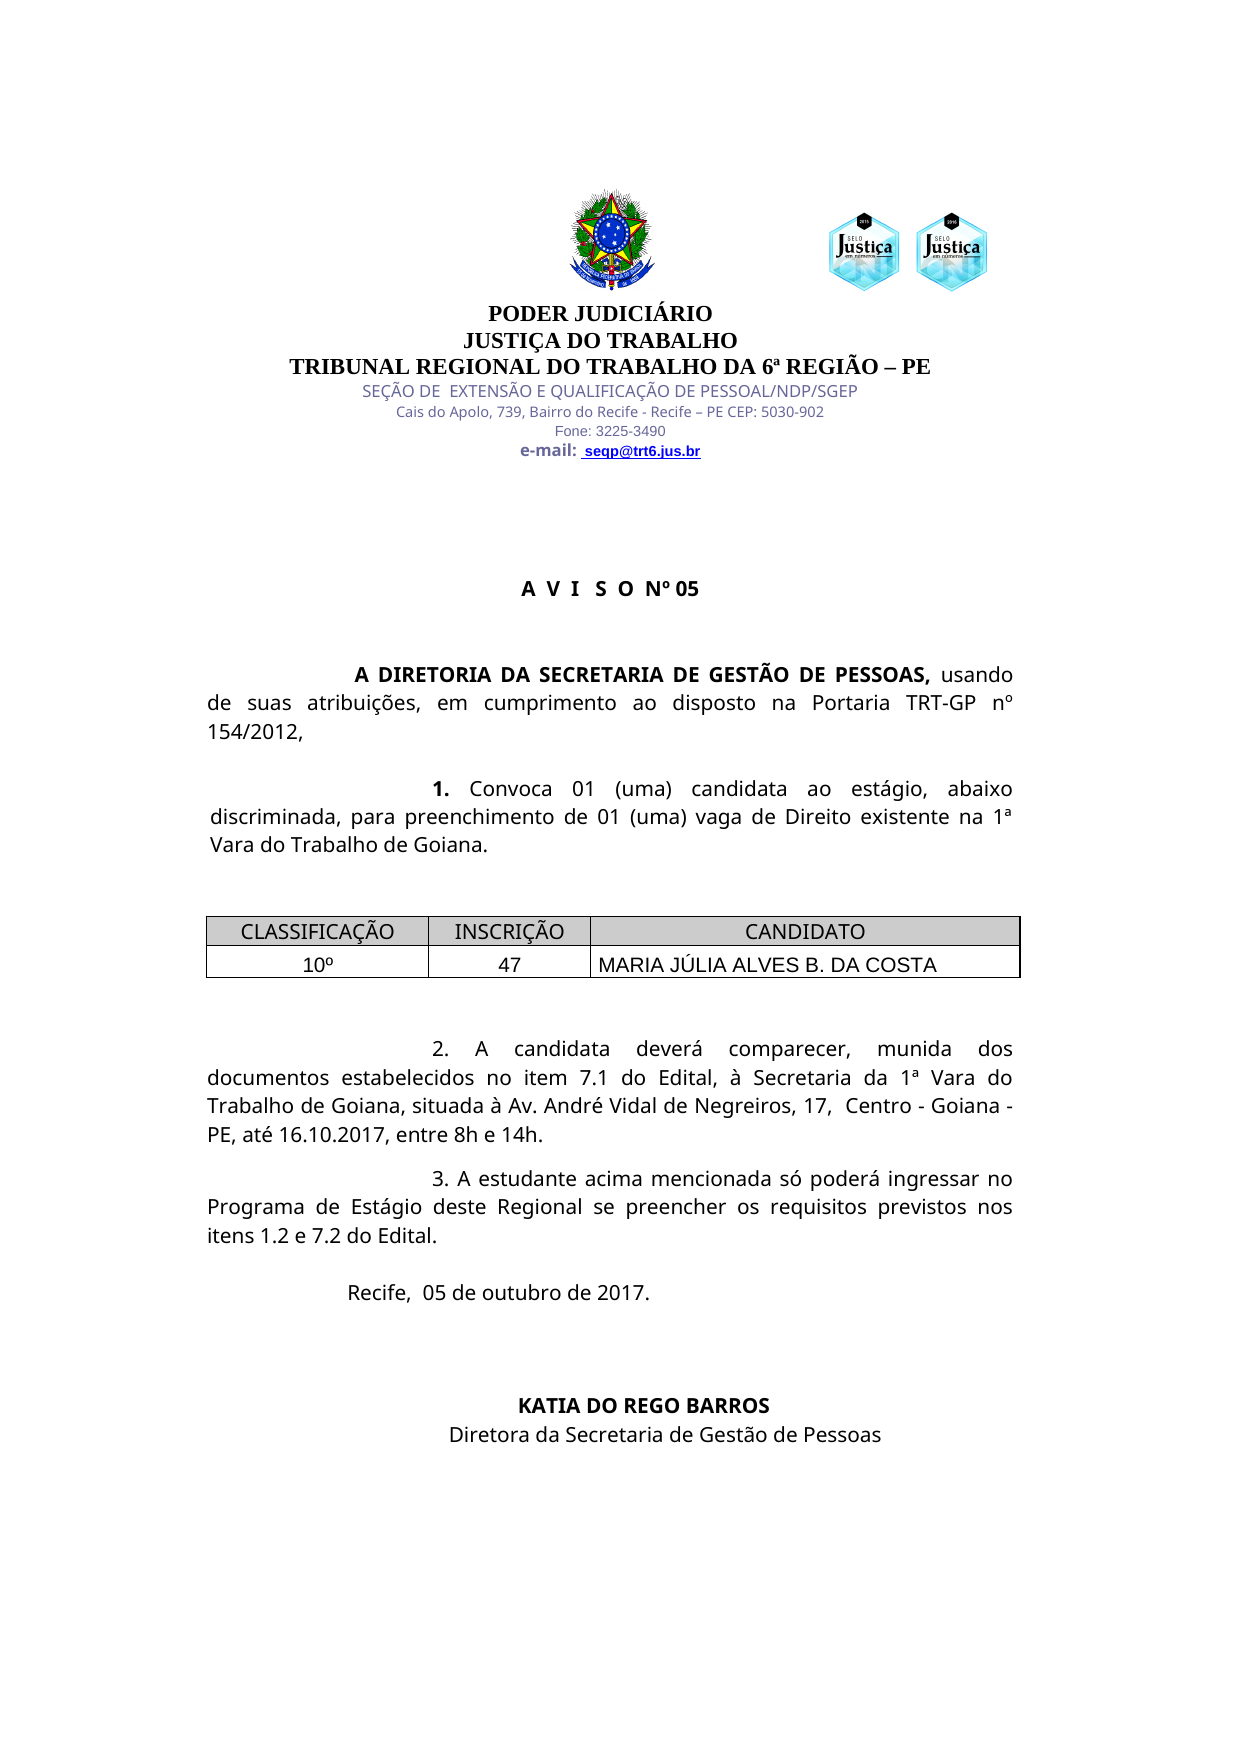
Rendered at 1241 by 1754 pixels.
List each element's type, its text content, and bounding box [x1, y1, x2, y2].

text Recife, 05 de outubro de 2017. [207, 1278, 1013, 1306]
table_header INSCRIÇÃO [429, 917, 590, 945]
table_header CANDIDATO [591, 917, 1019, 945]
picture [828, 212, 988, 292]
text A V I S O Nº 05 [207, 574, 1013, 603]
table_cell 10º [207, 946, 428, 977]
text 1. Convoca 01 (uma) candidata ao estágio, abaixo discriminada, para preenchimento de 01 (uma) vaga de Direito existente na 1ª Vara do Trabalho de Goiana. [210, 774, 1013, 859]
text 2. A candidata deverá comparecer, munida dos documentos estabelecidos no item 7.1 do Edital, à Secretaria da 1ª Vara do Trabalho de Goiana, situada à Av. André Vidal de Negreiros, 17, Centro - Goiana - PE, até 16.10.2017, entre 8h e 14h. [207, 1034, 1013, 1148]
table_header CLASSIFICAÇÃO [207, 917, 428, 945]
text Diretora da Secretaria de Gestão de Pessoas [207, 1420, 1013, 1448]
text 3. A estudante acima mencionada só poderá ingressar no Programa de Estágio deste Regional se preencher os requisitos previstos nos itens 1.2 e 7.2 do Edital. [207, 1164, 1013, 1249]
table_cell MARIA JÚLIA ALVES B. DA COSTA [591, 946, 1019, 977]
text KATIA DO REGO BARROS [207, 1391, 1013, 1420]
table_cell 47 [429, 946, 590, 977]
picture [566, 186, 657, 292]
text A DIRETORIA DA SECRETARIA DE GESTÃO DE PESSOAS, usando de suas atribuições, em cumprimento ao disposto na Portaria TRT-GP nº 154/2012, [207, 660, 1013, 745]
